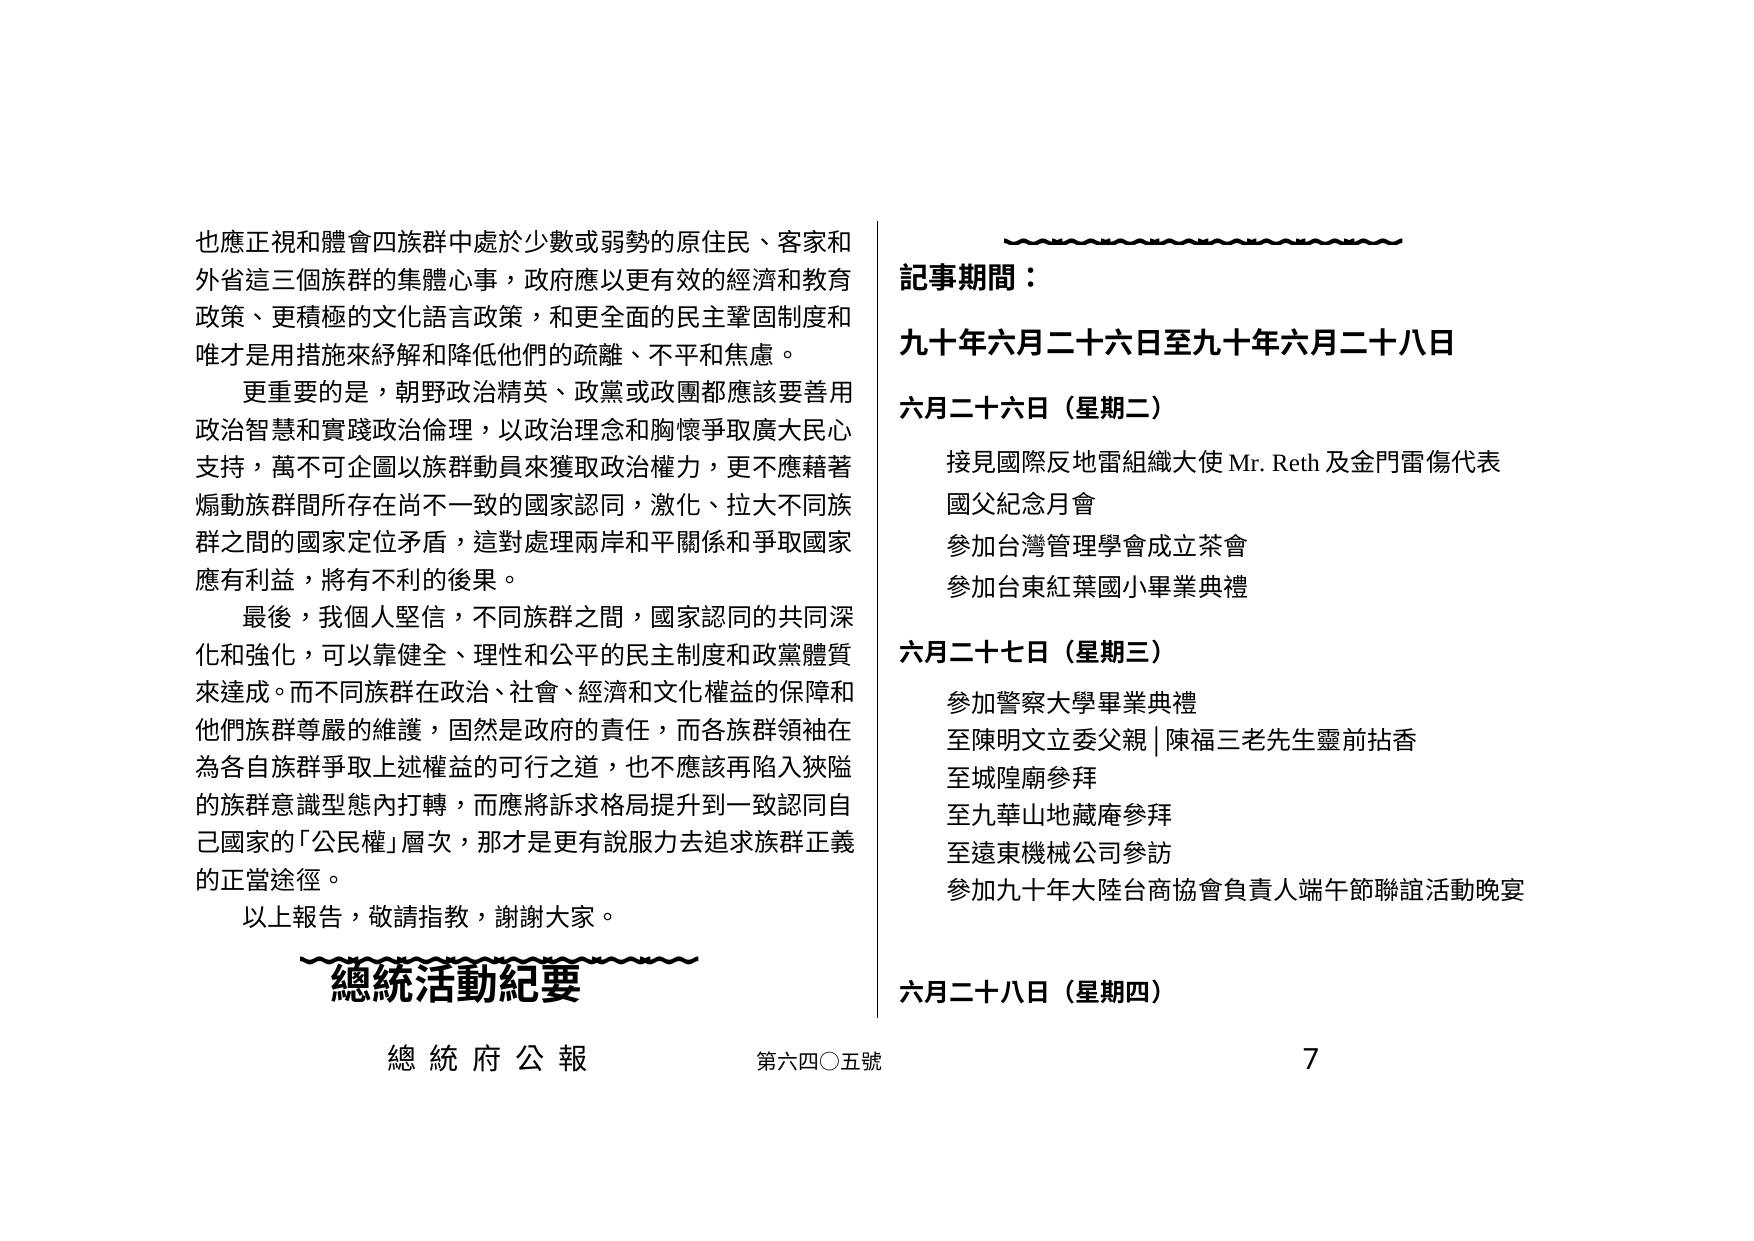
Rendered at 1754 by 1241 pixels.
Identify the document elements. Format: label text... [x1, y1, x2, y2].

text 至陳明文立委父親│陳福三老先生靈前拈香 [946, 719, 1559, 757]
text 六月二十七日（星期三） [899, 630, 1559, 669]
text 參加九十年大陸台商協會負責人端午節聯誼活動晚宴 [946, 869, 1559, 907]
table_header ﹏﹏﹏﹏﹏﹏﹏﹏ [297, 934, 705, 959]
text 參加警察大學畢業典禮 [946, 682, 1559, 719]
text 參加台灣管理學會成立茶會 [946, 522, 1559, 563]
text 至九華山地藏庵參拜 [946, 794, 1559, 832]
text 最後，我個人堅信，不同族群之間，國家認同的共同深化和強化，可以靠健全、理性和公平的民主制度和政黨體質來達成。而不同族群在政治、社會、經濟和文化權益的保障和他們族群尊嚴的維護，固然是政府的責任，而各族群領袖在為各自族群爭取上述權益的可行之道，也不應該再陷入狹隘的族群意識型態內打轉，而應將訴求格局提升到一致認同自己國家的「公民權」層次，那才是更有說服力去追求族群正義的正當途徑。 [195, 597, 855, 897]
text 也應正視和體會四族群中處於少數或弱勢的原住民、客家和外省這三個族群的集體心事，政府應以更有效的經濟和教育政策、更積極的文化語言政策，和更全面的民主鞏固制度和唯才是用措施來紓解和降低他們的疏離、不平和焦慮。 [195, 222, 855, 372]
text 九十年六月二十六日至九十年六月二十八日 [899, 322, 1559, 361]
table_cell 總統活動紀要 [297, 959, 705, 1009]
text 至遠東機械公司參訪 [946, 832, 1559, 869]
text 以上報告，敬請指教，謝謝大家。 [195, 897, 855, 934]
table_cell ﹏﹏﹏﹏﹏﹏﹏﹏ [1001, 222, 1409, 244]
text 六月二十六日（星期二） [899, 386, 1559, 426]
table_header [192, 934, 297, 959]
table_cell [192, 959, 297, 1009]
text 接見國際反地雷組織大使Mr. Reth及金門雷傷代表 [946, 438, 1559, 480]
text 至城隍廟參拜 [946, 757, 1559, 794]
text 國父紀念月會 [946, 480, 1559, 522]
text 六月二十八日（星期四） [899, 969, 1559, 1009]
table_cell [896, 222, 1001, 244]
text 參加台東紅葉國小畢業典禮 [946, 563, 1559, 605]
text 更重要的是，朝野政治精英、政黨或政團都應該要善用政治智慧和實踐政治倫理，以政治理念和胸懷爭取廣大民心支持，萬不可企圖以族群動員來獲取政治權力，更不應藉著煽動族群間所存在尚不一致的國家認同，激化、拉大不同族群之間的國家定位矛盾，這對處理兩岸和平關係和爭取國家應有利益，將有不利的後果。 [195, 372, 855, 597]
text 記事期間： [899, 257, 1559, 297]
